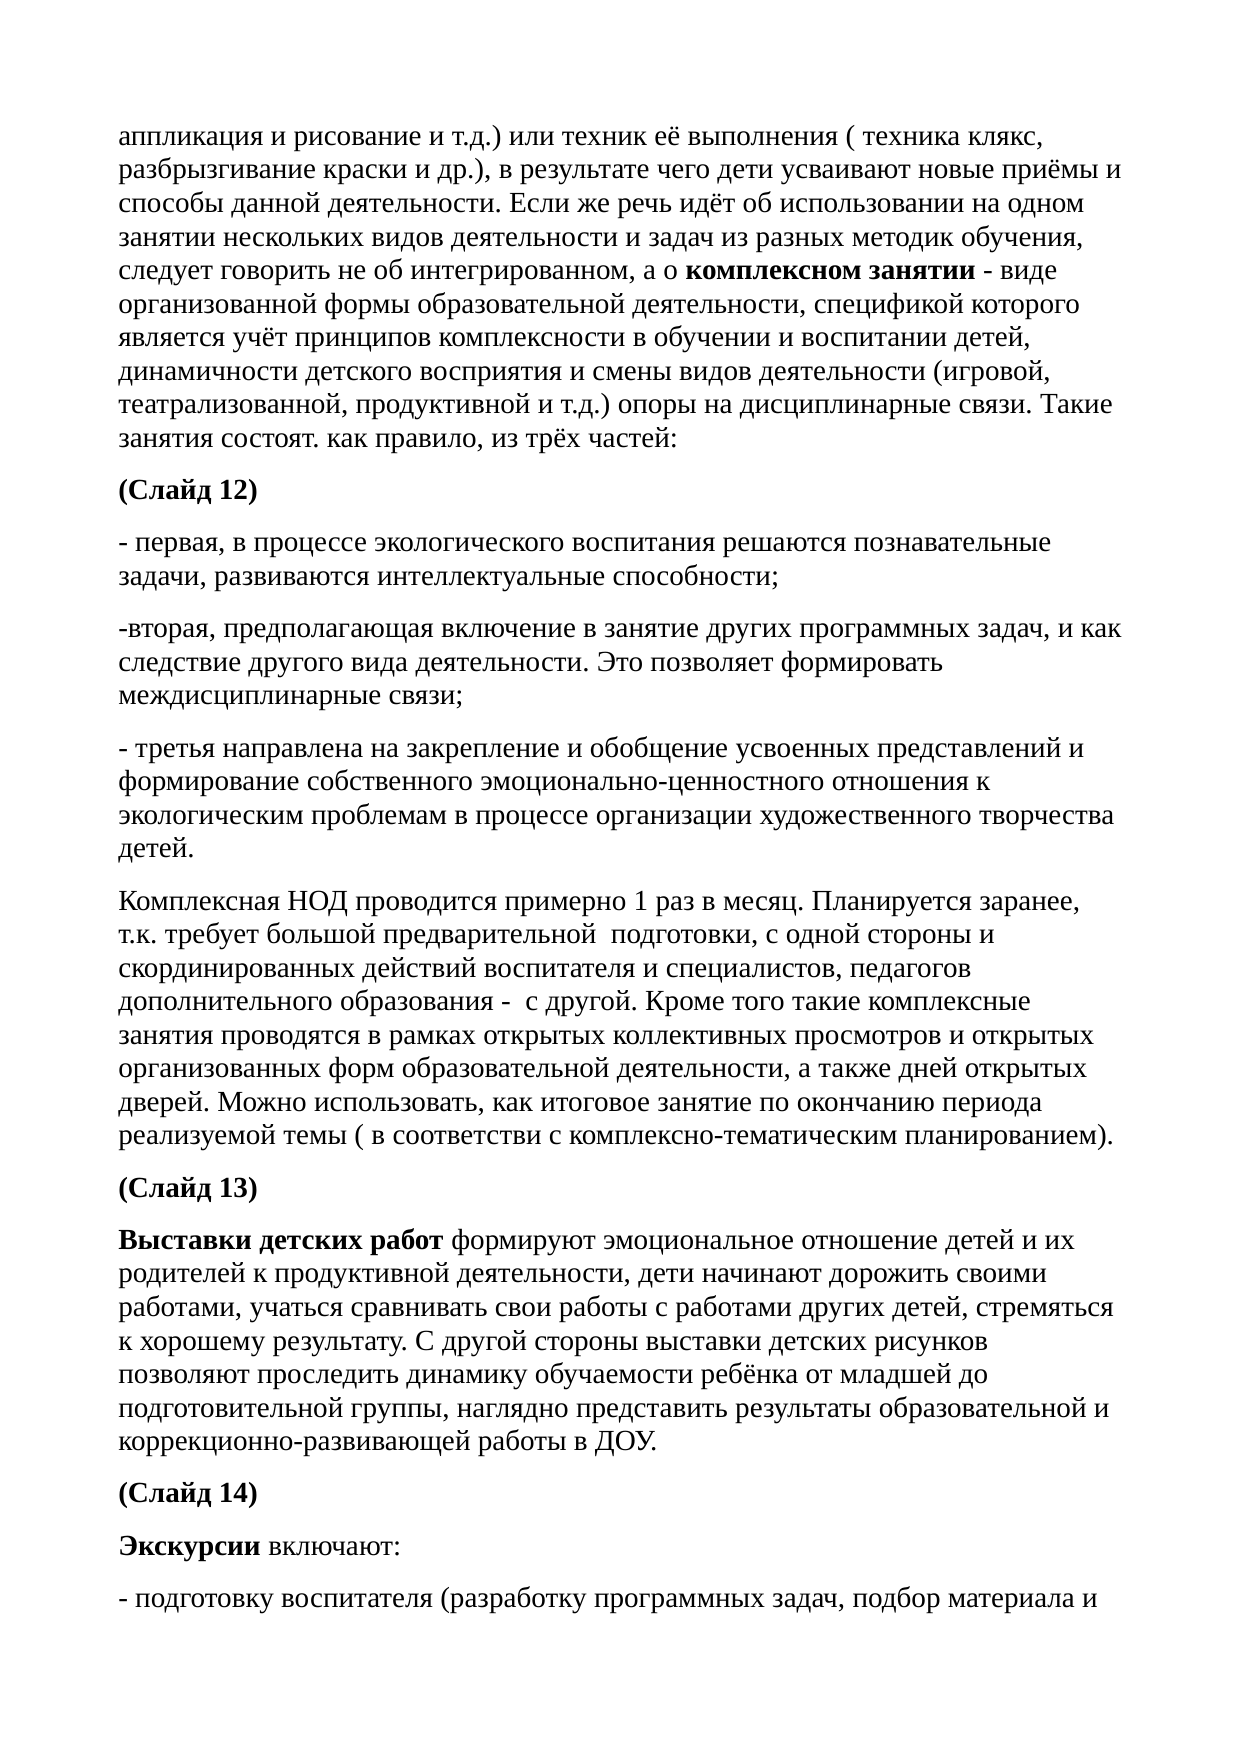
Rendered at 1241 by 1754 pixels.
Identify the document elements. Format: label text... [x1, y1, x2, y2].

text Выставки детских работ формируют эмоциональное отношение детей и их родителей к продуктивной деятельности, дети начинают дорожить своими работами, учаться сравнивать свои работы с работами других детей, стремяться к хорошему результату. С другой стороны выставки детских рисунков позволяют проследить динамику обучаемости ребёнка от младшей до подготовительной группы, наглядно представить результаты образовательной и коррекционно-развивающей работы в ДОУ. [118, 1222, 1122, 1457]
text -вторая, предполагающая включение в занятие других программных задач, и как следствие другого вида деятельности. Это позволяет формировать междисциплинарные связи; [118, 610, 1122, 711]
text - третья направлена на закрепление и обобщение усвоенных представлений и формирование собственного эмоционально-ценностного отношения к экологическим проблемам в процессе организации художественного творчества детей. [118, 730, 1122, 864]
text (Слайд 13) [118, 1170, 1122, 1203]
text Экскурсии включают: [118, 1528, 1122, 1561]
text - первая, в процессе экологического воспитания решаются познавательные задачи, развиваются интеллектуальные способности; [118, 524, 1122, 592]
text - подготовку воспитателя (разработку программных задач, подбор материала и [118, 1580, 1122, 1614]
text (Слайд 14) [118, 1476, 1122, 1509]
text аппликация и рисование и т.д.) или техник её выполнения ( техника клякс, разбрызгивание краски и др.), в результате чего дети усваивают новые приёмы и способы данной деятельности. Если же речь идёт об использовании на одном занятии нескольких видов деятельности и задач из разных методик обучения, следует говорить не об интегрированном, а о комплексном занятии - виде организованной формы образовательной деятельности, спецификой которого является учёт принципов комплексности в обучении и воспитании детей, динамичности детского восприятия и смены видов деятельности (игровой, театрализованной, продуктивной и т.д.) опоры на дисциплинарные связи. Такие занятия состоят. как правило, из трёх частей: [118, 118, 1122, 453]
text Комплексная НОД проводится примерно 1 раз в месяц. Планируется заранее, т.к. требует большой предварительной подготовки, с одной стороны и скординированных действий воспитателя и специалистов, педагогов дополнительного образования - с другой. Кроме того такие комплексные занятия проводятся в рамках открытых коллективных просмотров и открытых организованных форм образовательной деятельности, а также дней открытых дверей. Можно использовать, как итоговое занятие по окончанию периода реализуемой темы ( в соответстви с комплексно-тематическим планированием). [118, 883, 1122, 1151]
text (Слайд 12) [118, 472, 1122, 506]
